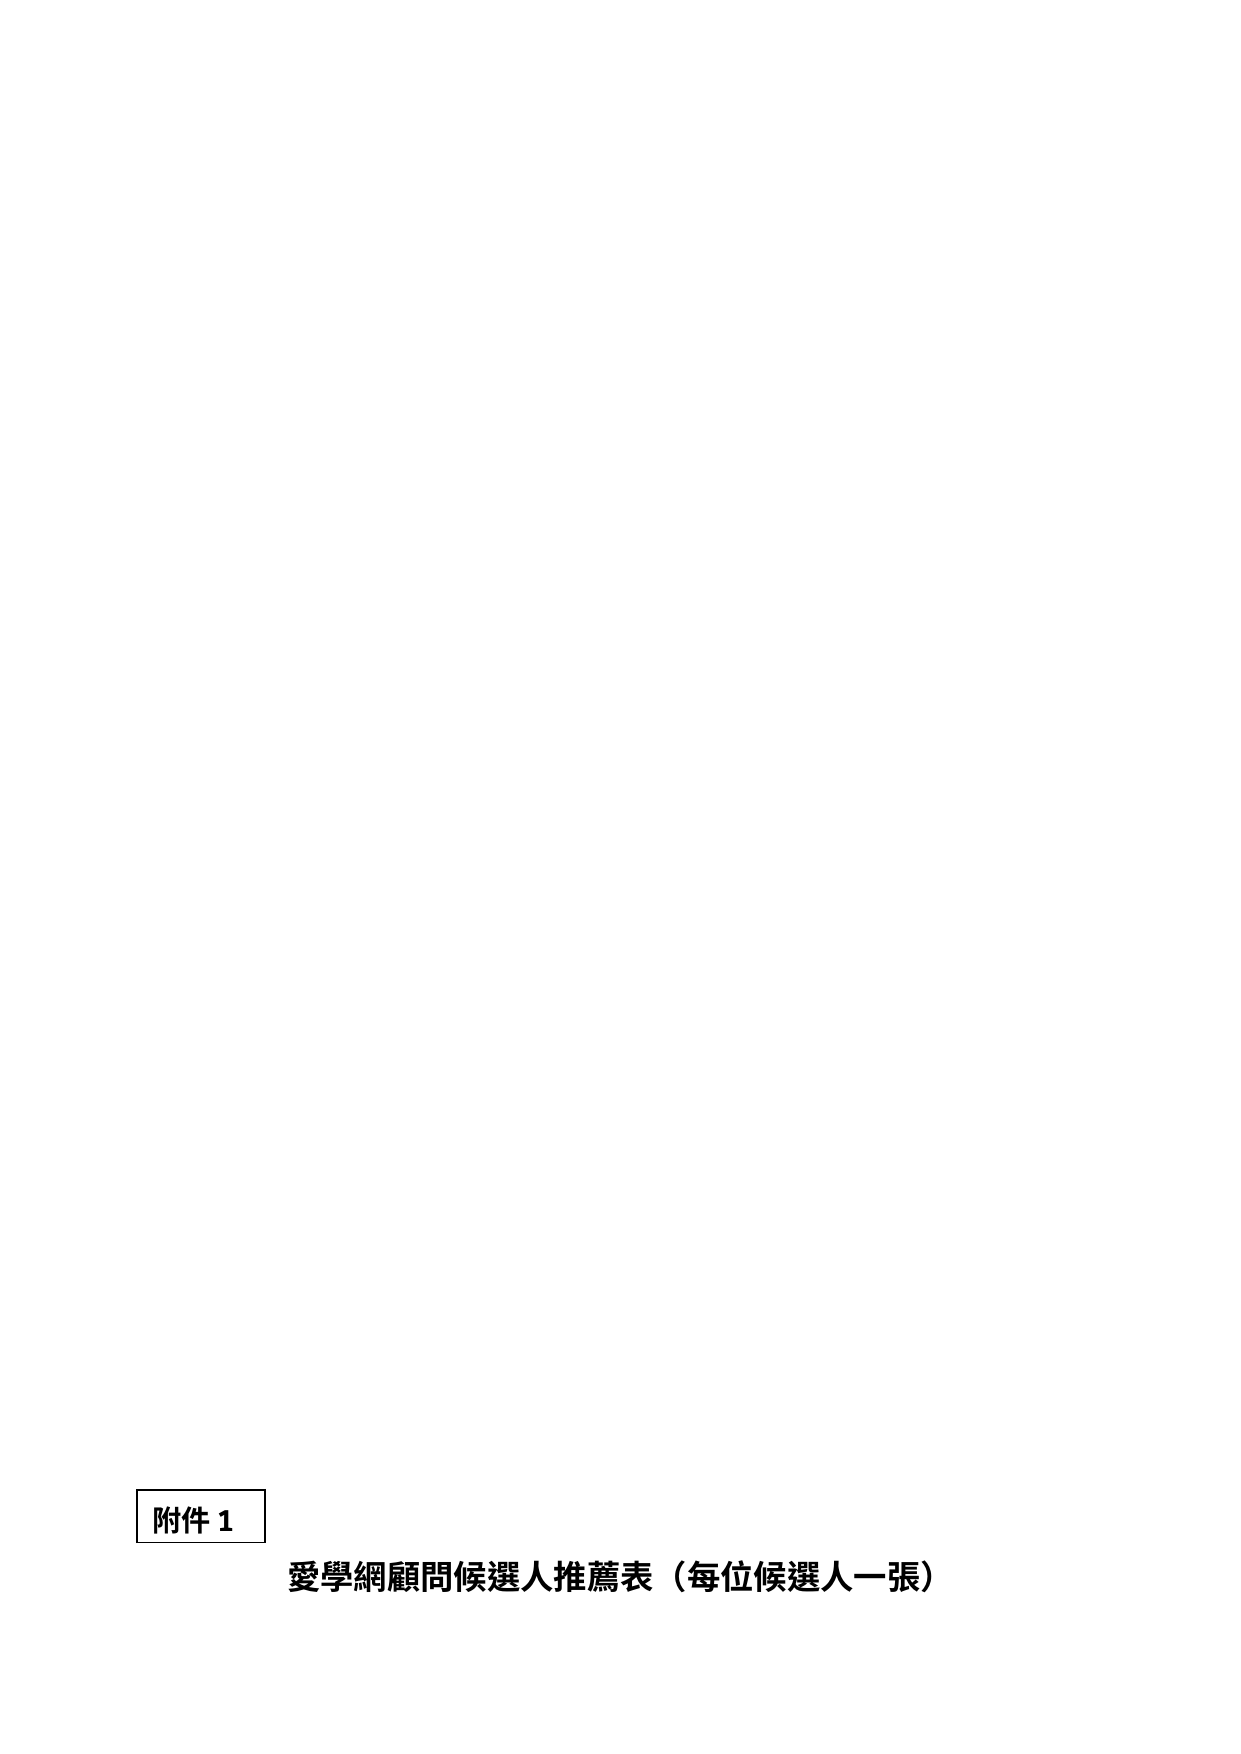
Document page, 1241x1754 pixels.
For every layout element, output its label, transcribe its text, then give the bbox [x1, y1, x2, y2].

text 愛學網顧問候選人推薦表（每位候選人一張） [187, 1533, 1053, 1596]
text 附件1 [152, 1498, 249, 1534]
